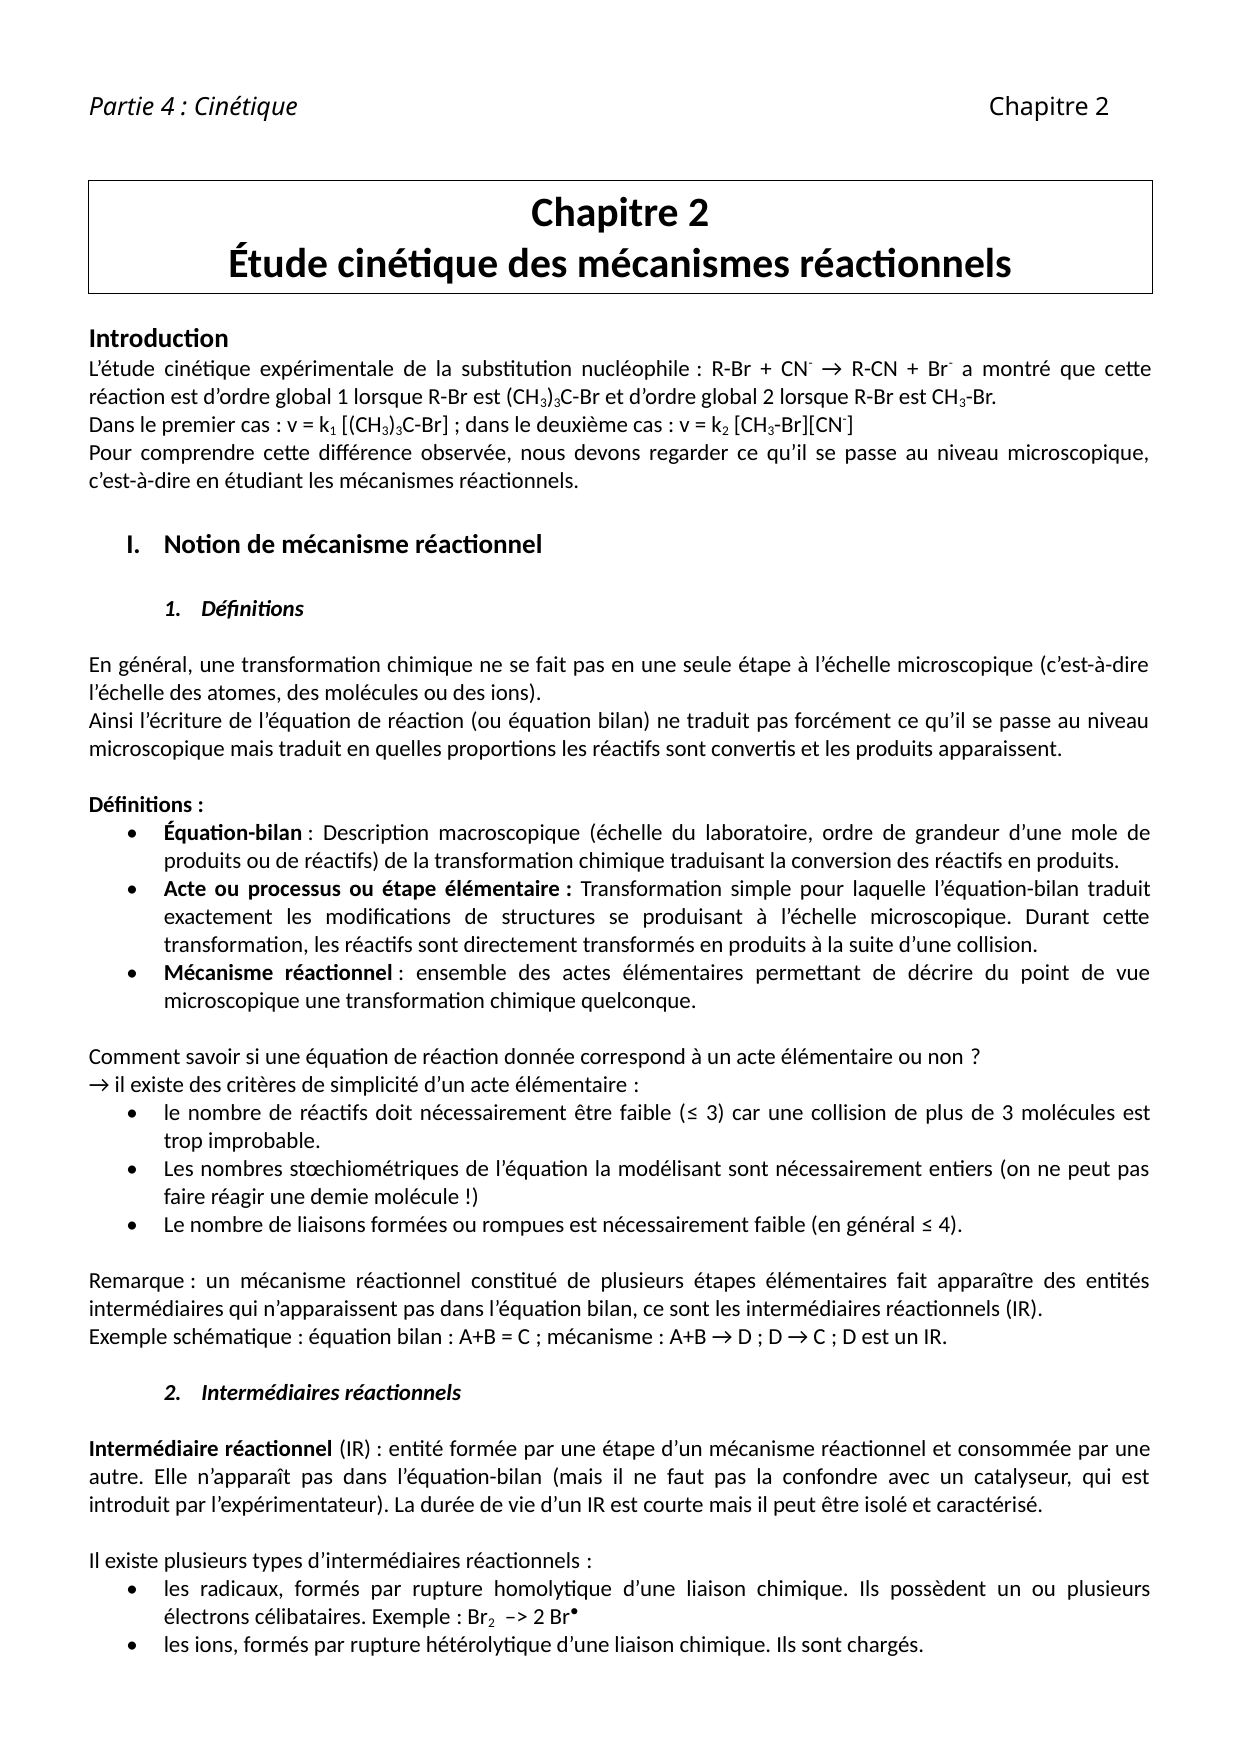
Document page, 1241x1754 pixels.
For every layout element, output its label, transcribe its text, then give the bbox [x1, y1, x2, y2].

list Les nombres stœchiométriques de l’équation la modélisant sont nécessairement entiers (on ne peut pas faire réagir une demie molécule !) [126, 1154, 1152, 1210]
text Il existe plusieurs types d’intermédiaires réactionnels : [88, 1546, 1152, 1574]
text L’étude cinétique expérimentale de la substitution nucléophile : R-Br + CN- → R-CN + Br- a montré que cette réaction est d’ordre global 1 lorsque R-Br est (CH3)3C-Br et d’ordre global 2 lorsque R-Br est CH3-Br. [88, 354, 1152, 411]
text Définitions : [88, 790, 1152, 818]
text Dans le premier cas : v = k1 [(CH3)3C-Br] ; dans le deuxième cas : v = k2 [CH3-Br][CN-] [88, 411, 1152, 438]
list Mécanisme réactionnel : ensemble des actes élémentaires permettant de décrire du point de vue microscopique une transformation chimique quelconque. [126, 958, 1152, 1014]
list Le nombre de liaisons formées ou rompues est nécessairement faible (en général ≤ 4). [126, 1210, 1152, 1238]
text Introduction [88, 321, 1152, 354]
table_header Chapitre 2 Étude cinétique des mécanismes réactionnels [89, 181, 1152, 293]
text Remarque : un mécanisme réactionnel constitué de plusieurs étapes élémentaires fait apparaître des entités intermédiaires qui n’apparaissent pas dans l’équation bilan, ce sont les intermédiaires réactionnels (IR). [88, 1266, 1152, 1322]
text Exemple schématique : équation bilan : A+B = C ; mécanisme : A+B → D ; D → C ; D est un IR. [88, 1322, 1152, 1350]
text En général, une transformation chimique ne se fait pas en une seule étape à l’échelle microscopique (c’est-à-dire l’échelle des atomes, des molécules ou des ions). [88, 650, 1152, 706]
list le nombre de réactifs doit nécessairement être faible (≤ 3) car une collision de plus de 3 molécules est trop improbable. [126, 1098, 1152, 1154]
list Acte ou processus ou étape élémentaire : Transformation simple pour laquelle l’équation-bilan traduit exactement les modifications de structures se produisant à l’échelle microscopique. Durant cette transformation, les réactifs sont directement transformés en produits à la suite d’une collision. [126, 874, 1152, 958]
list Définitions [163, 594, 1152, 622]
text Ainsi l’écriture de l’équation de réaction (ou équation bilan) ne traduit pas forcément ce qu’il se passe au niveau microscopique mais traduit en quelles proportions les réactifs sont convertis et les produits apparaissent. [88, 706, 1152, 762]
text Pour comprendre cette différence observée, nous devons regarder ce qu’il se passe au niveau microscopique, c’est-à-dire en étudiant les mécanismes réactionnels. [88, 438, 1152, 494]
list les radicaux, formés par rupture homolytique d’une liaison chimique. Ils possèdent un ou plusieurs électrons célibataires. Exemple : Br2 –> 2 Br● [126, 1574, 1152, 1630]
list Notion de mécanisme réactionnel [126, 528, 1152, 561]
text Comment savoir si une équation de réaction donnée correspond à un acte élémentaire ou non ? [88, 1042, 1152, 1070]
list Intermédiaires réactionnels [163, 1378, 1152, 1406]
list les ions, formés par rupture hétérolytique d’une liaison chimique. Ils sont chargés. [126, 1630, 1152, 1658]
text → il existe des critères de simplicité d’un acte élémentaire : [88, 1070, 1152, 1098]
list Équation-bilan : Description macroscopique (échelle du laboratoire, ordre de grandeur d’une mole de produits ou de réactifs) de la transformation chimique traduisant la conversion des réactifs en produits. [126, 818, 1152, 874]
text Intermédiaire réactionnel (IR) : entité formée par une étape d’un mécanisme réactionnel et consommée par une autre. Elle n’apparaît pas dans l’équation-bilan (mais il ne faut pas la confondre avec un catalyseur, qui est introduit par l’expérimentateur). La durée de vie d’un IR est courte mais il peut être isolé et caractérisé. [88, 1434, 1152, 1518]
